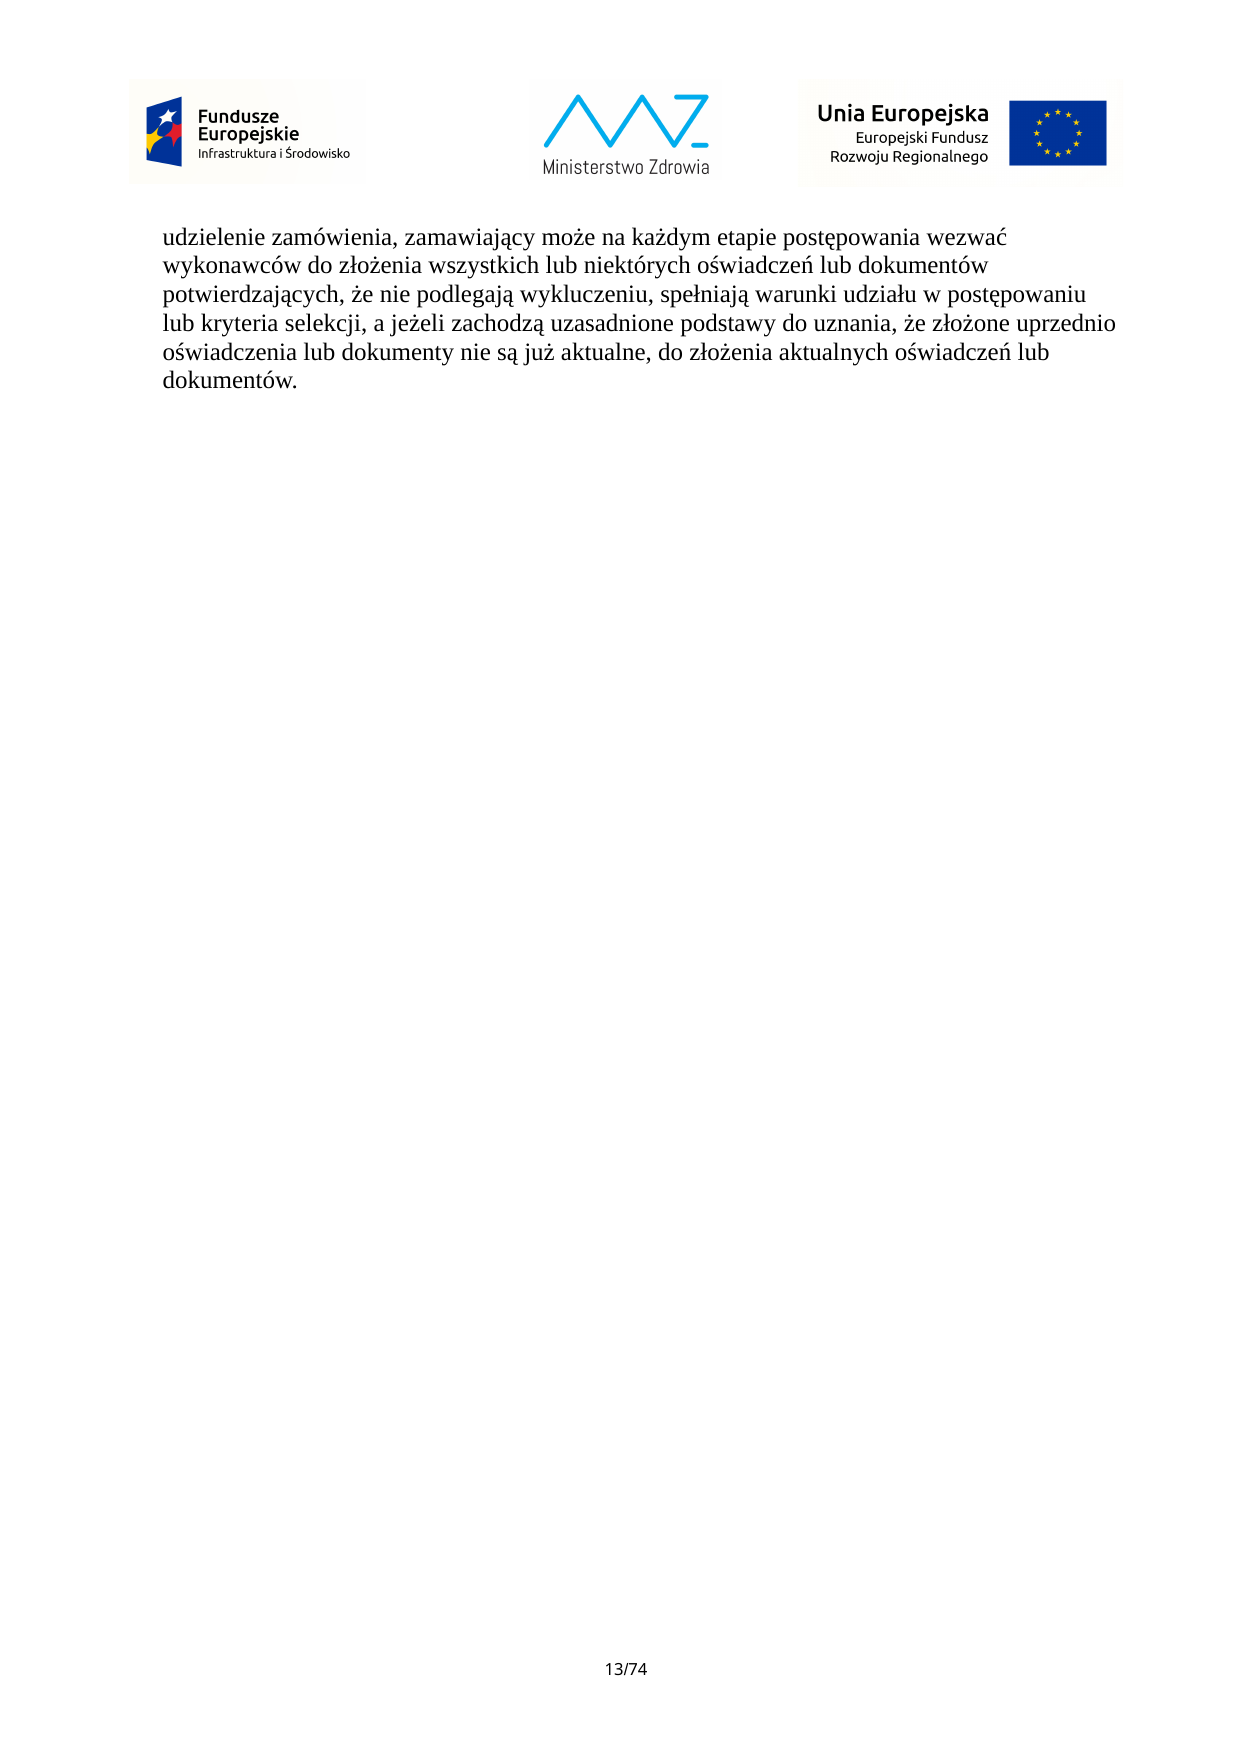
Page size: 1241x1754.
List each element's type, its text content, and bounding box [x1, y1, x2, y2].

text udzielenie zamówienia, zamawiający może na każdym etapie postępowania wezwać wykonawców do złożenia wszystkich lub niektórych oświadczeń lub dokumentów potwierdzających, że nie podlegają wykluczeniu, spełniają warunki udziału w postępowaniu lub kryteria selekcji, a jeżeli zachodzą uzasadnione podstawy do uznania, że złożone uprzednio oświadczenia lub dokumenty nie są już aktualne, do złożenia aktualnych oświadczeń lub dokumentów. [130, 222, 1123, 394]
picture [129, 79, 367, 184]
picture [529, 79, 723, 180]
picture [797, 79, 1124, 187]
